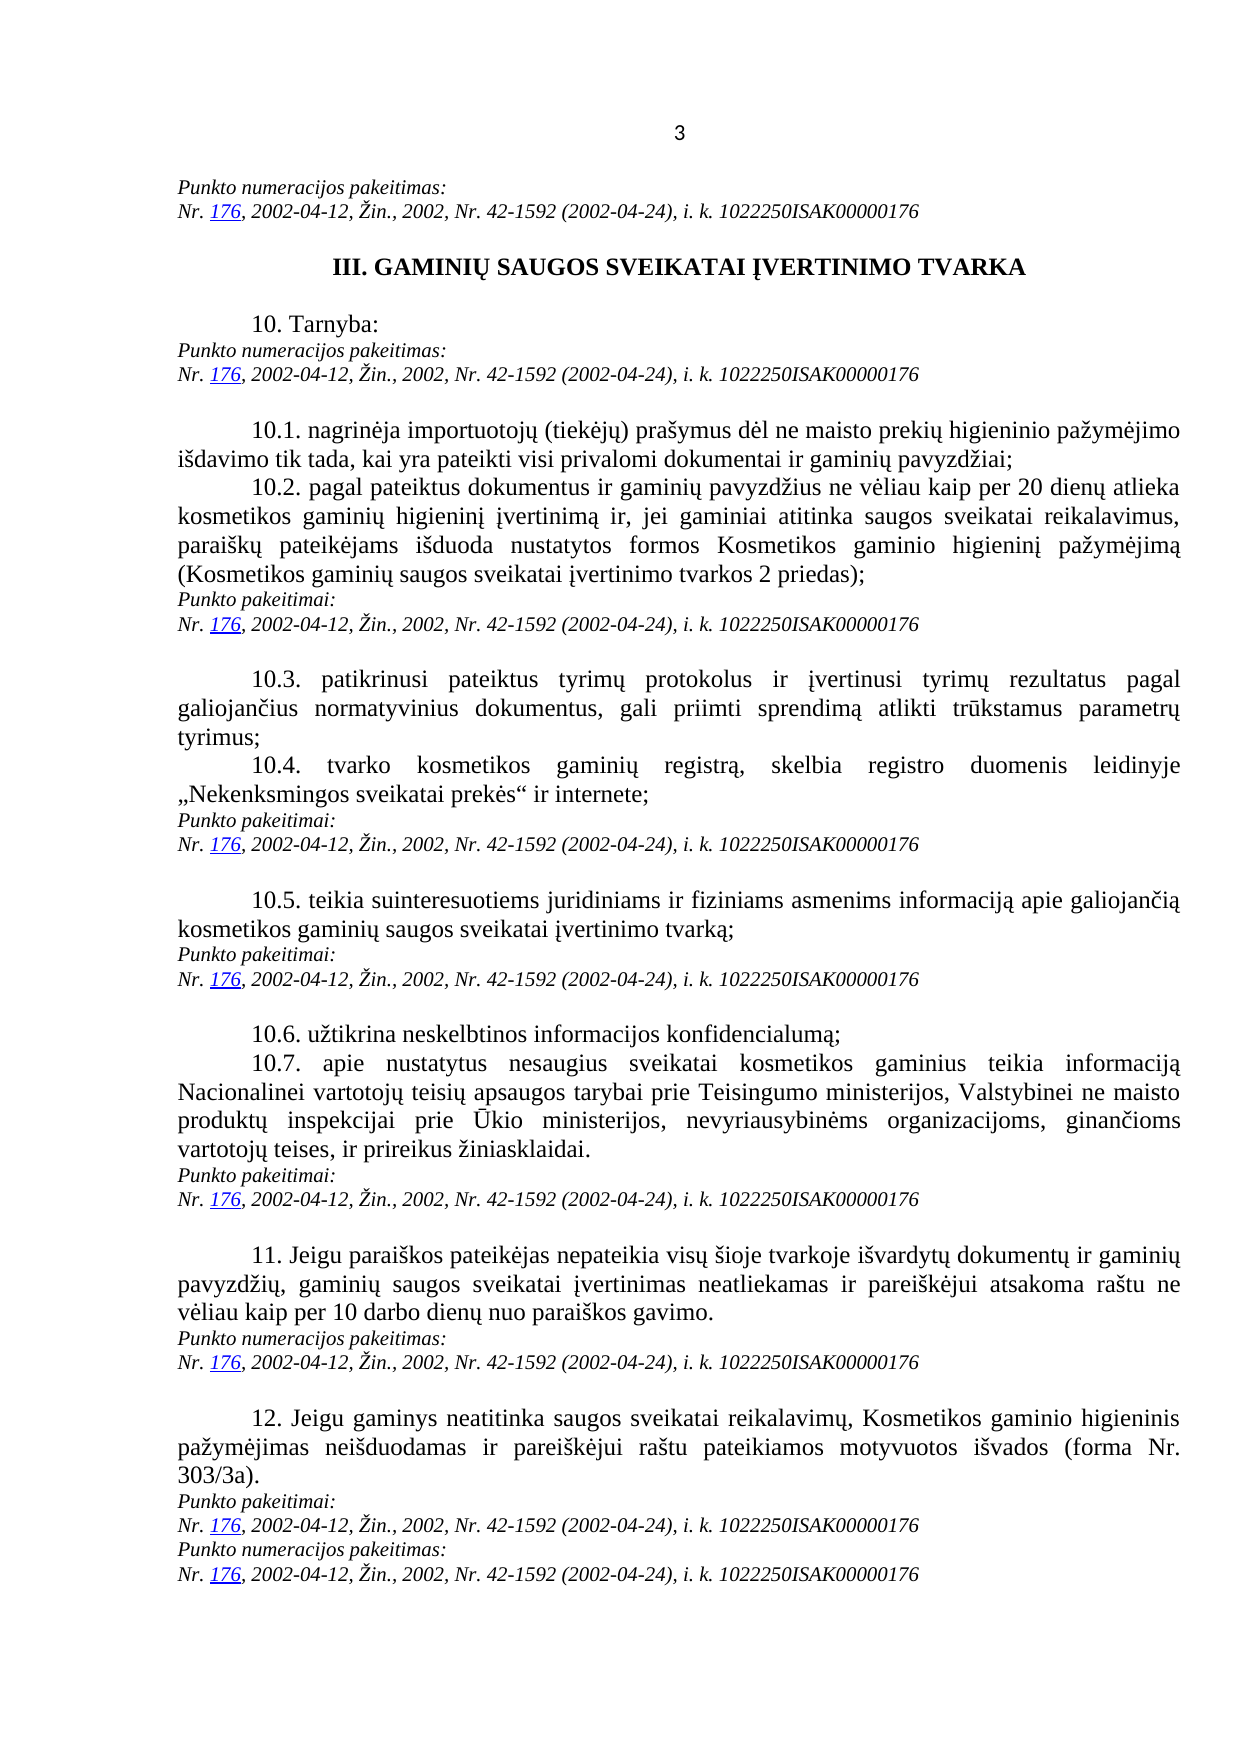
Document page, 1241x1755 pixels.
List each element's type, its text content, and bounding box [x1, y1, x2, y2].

text 10. Tarnyba: [177, 309, 1181, 338]
text Nr. 176, 2002-04-12, Žin., 2002, Nr. 42-1592 (2002-04-24), i. k. 1022250ISAK00000176 [177, 1350, 1181, 1374]
text 10.6. užtikrina neskelbtinos informacijos konfidencialumą; [177, 1019, 1181, 1048]
text Nr. 176, 2002-04-12, Žin., 2002, Nr. 42-1592 (2002-04-24), i. k. 1022250ISAK00000176 [177, 966, 1181, 991]
text 12. Jeigu gaminys neatitinka saugos sveikatai reikalavimų, Kosmetikos gaminio higieninis pažymėjimas neišduodamas ir pareiškėjui raštu pateikiamos motyvuotos išvados (forma Nr. 303/3a). [177, 1403, 1181, 1489]
text 11. Jeigu paraiškos pateikėjas nepateikia visų šioje tvarkoje išvardytų dokumentų ir gaminių pavyzdžių, gaminių saugos sveikatai įvertinimas neatliekamas ir pareiškėjui atsakoma raštu ne vėliau kaip per 10 darbo dienų nuo paraiškos gavimo. [177, 1240, 1181, 1326]
text 10.2. pagal pateiktus dokumentus ir gaminių pavyzdžius ne vėliau kaip per 20 dienų atlieka kosmetikos gaminių higieninį įvertinimą ir, jei gaminiai atitinka saugos sveikatai reikalavimus, paraiškų pateikėjams išduoda nustatytos formos Kosmetikos gaminio higieninį pažymėjimą (Kosmetikos gaminių saugos sveikatai įvertinimo tvarkos 2 priedas); [177, 472, 1181, 587]
text 10.3. patikrinusi pateiktus tyrimų protokolus ir įvertinusi tyrimų rezultatus pagal galiojančius normatyvinius dokumentus, gali priimti sprendimą atlikti trūkstamus parametrų tyrimus; [177, 664, 1181, 751]
text Punkto numeracijos pakeitimas: [177, 1326, 1181, 1350]
text Punkto pakeitimai: [177, 808, 1181, 832]
text III. GAMINIŲ SAUGOS SVEIKATAI ĮVERTINIMO TVARKA [177, 252, 1181, 281]
text Nr. 176, 2002-04-12, Žin., 2002, Nr. 42-1592 (2002-04-24), i. k. 1022250ISAK00000176 [177, 199, 1181, 223]
text Nr. 176, 2002-04-12, Žin., 2002, Nr. 42-1592 (2002-04-24), i. k. 1022250ISAK00000176 [177, 1187, 1181, 1211]
text Nr. 176, 2002-04-12, Žin., 2002, Nr. 42-1592 (2002-04-24), i. k. 1022250ISAK00000176 [177, 611, 1181, 636]
text Punkto pakeitimai: [177, 1489, 1181, 1513]
text Nr. 176, 2002-04-12, Žin., 2002, Nr. 42-1592 (2002-04-24), i. k. 1022250ISAK00000176 [177, 1513, 1181, 1537]
text Nr. 176, 2002-04-12, Žin., 2002, Nr. 42-1592 (2002-04-24), i. k. 1022250ISAK00000176 [177, 362, 1181, 386]
text Punkto numeracijos pakeitimas: [177, 338, 1181, 362]
text Punkto pakeitimai: [177, 1163, 1181, 1187]
text 10.5. teikia suinteresuotiems juridiniams ir fiziniams asmenims informaciją apie galiojančią kosmetikos gaminių saugos sveikatai įvertinimo tvarką; [177, 885, 1181, 942]
text Nr. 176, 2002-04-12, Žin., 2002, Nr. 42-1592 (2002-04-24), i. k. 1022250ISAK00000176 [177, 832, 1181, 856]
text Punkto pakeitimai: [177, 587, 1181, 611]
text Punkto pakeitimai: [177, 942, 1181, 966]
text Punkto numeracijos pakeitimas: [177, 1537, 1181, 1561]
text 10.1. nagrinėja importuotojų (tiekėjų) prašymus dėl ne maisto prekių higieninio pažymėjimo išdavimo tik tada, kai yra pateikti visi privalomi dokumentai ir gaminių pavyzdžiai; [177, 415, 1181, 472]
text 10.7. apie nustatytus nesaugius sveikatai kosmetikos gaminius teikia informaciją Nacionalinei vartotojų teisių apsaugos tarybai prie Teisingumo ministerijos, Valstybinei ne maisto produktų inspekcijai prie Ūkio ministerijos, nevyriausybinėms organizacijoms, ginančioms vartotojų teises, ir prireikus žiniasklaidai. [177, 1048, 1181, 1163]
text Punkto numeracijos pakeitimas: [177, 175, 1181, 199]
text 10.4. tvarko kosmetikos gaminių registrą, skelbia registro duomenis leidinyje „Nekenksmingos sveikatai prekės“ ir internete; [177, 751, 1181, 808]
text Nr. 176, 2002-04-12, Žin., 2002, Nr. 42-1592 (2002-04-24), i. k. 1022250ISAK00000176 [177, 1561, 1181, 1586]
